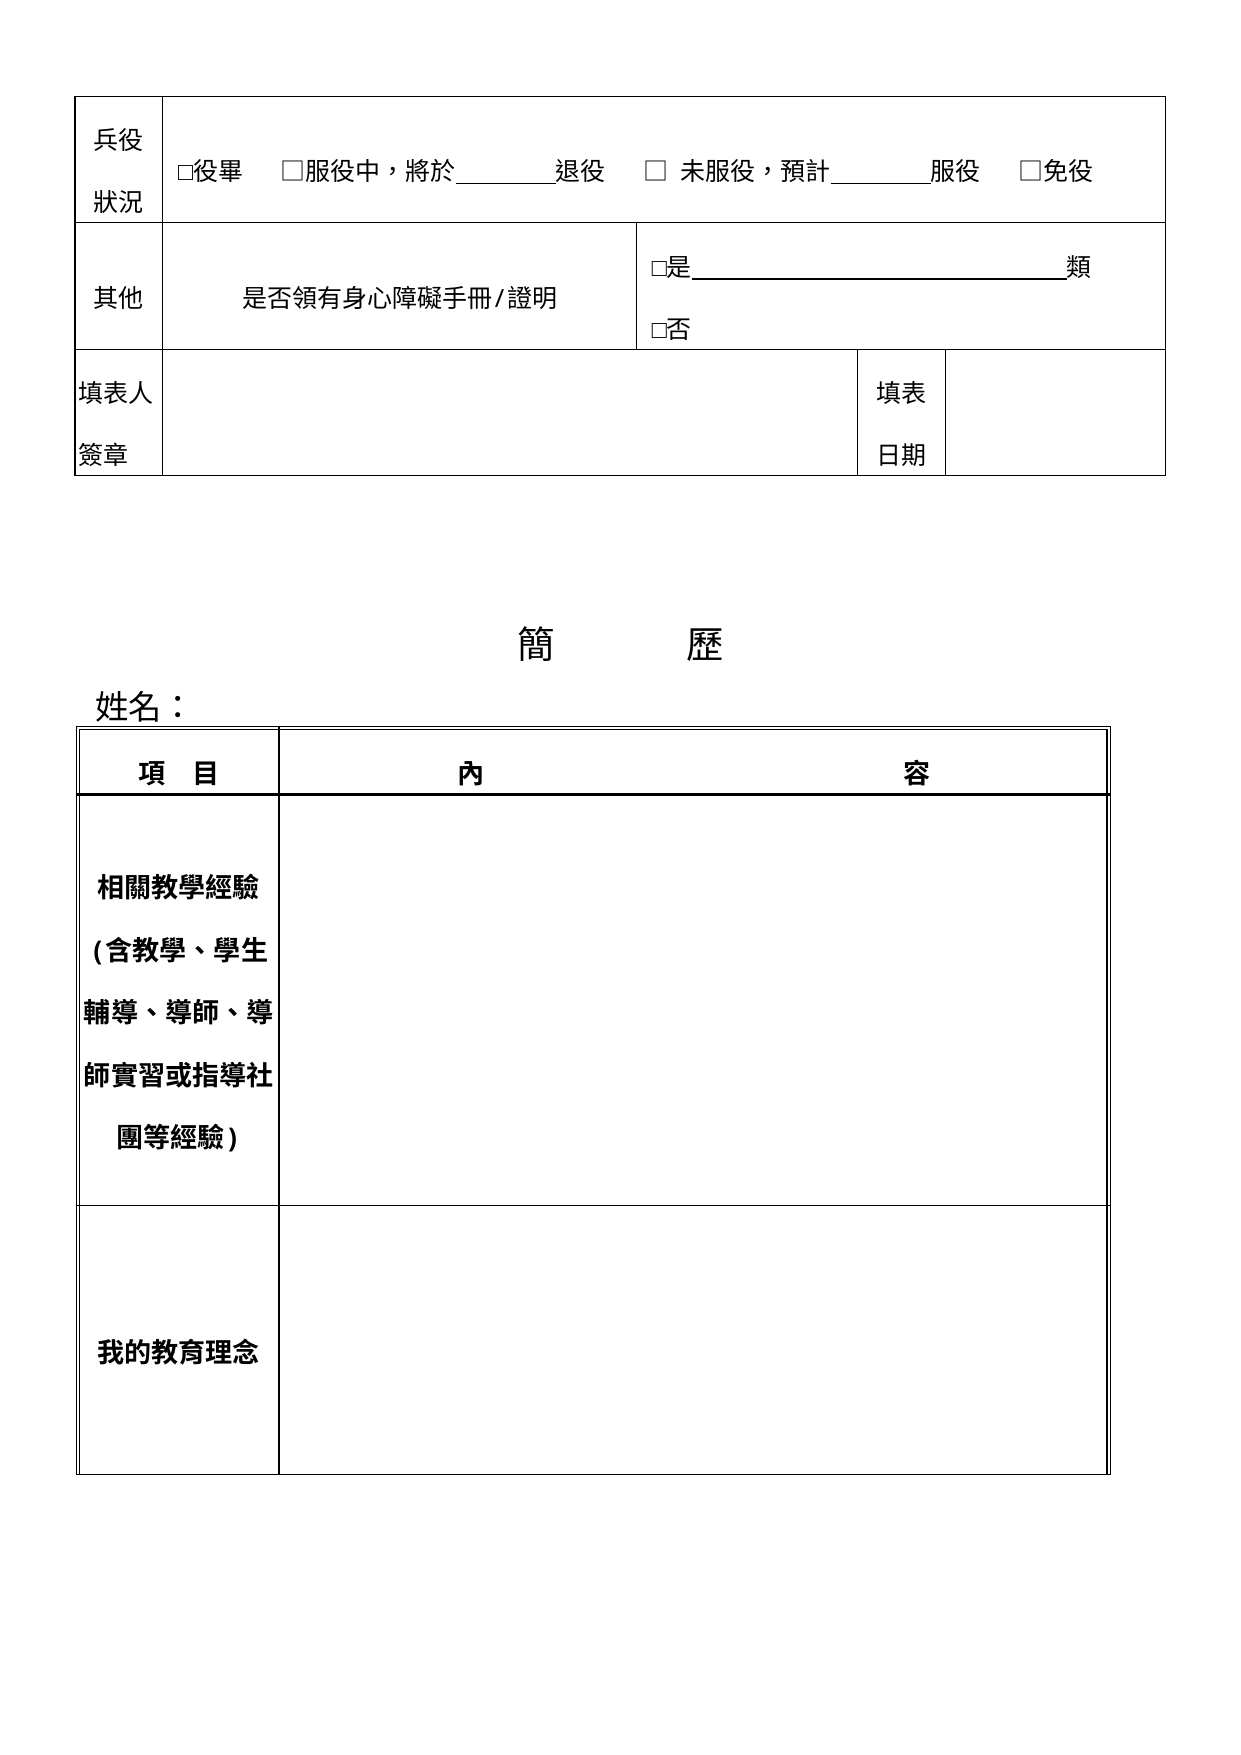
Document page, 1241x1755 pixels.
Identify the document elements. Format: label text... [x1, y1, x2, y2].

table_cell 其他 [76, 223, 162, 348]
table_cell □役畢 □服役中，將於 退役 □ 未服役，預計 服役 □免役 [163, 97, 1165, 222]
text 姓名： [75, 663, 1165, 726]
table_header 內 容 [280, 730, 1106, 793]
table_cell [946, 350, 1165, 474]
table_cell [163, 350, 857, 474]
table_cell 是否領有身心障礙手冊/證明 [163, 223, 636, 348]
table_cell 兵役 狀況 [76, 97, 162, 222]
table_cell 相關教學經驗(含教學、學生輔導、導師、導師實習或指導社團等經驗) [80, 796, 278, 1204]
table_cell □是 類 □否 [637, 223, 1165, 348]
table_cell 填表 日期 [858, 350, 945, 474]
table_header 項 目 [80, 730, 278, 793]
table_cell 我的教育理念 [80, 1206, 278, 1473]
table_cell [280, 796, 1106, 1204]
table_cell 填表人 簽章 [76, 350, 162, 474]
table_cell [280, 1206, 1106, 1473]
text 簡 歷 [75, 601, 1165, 663]
